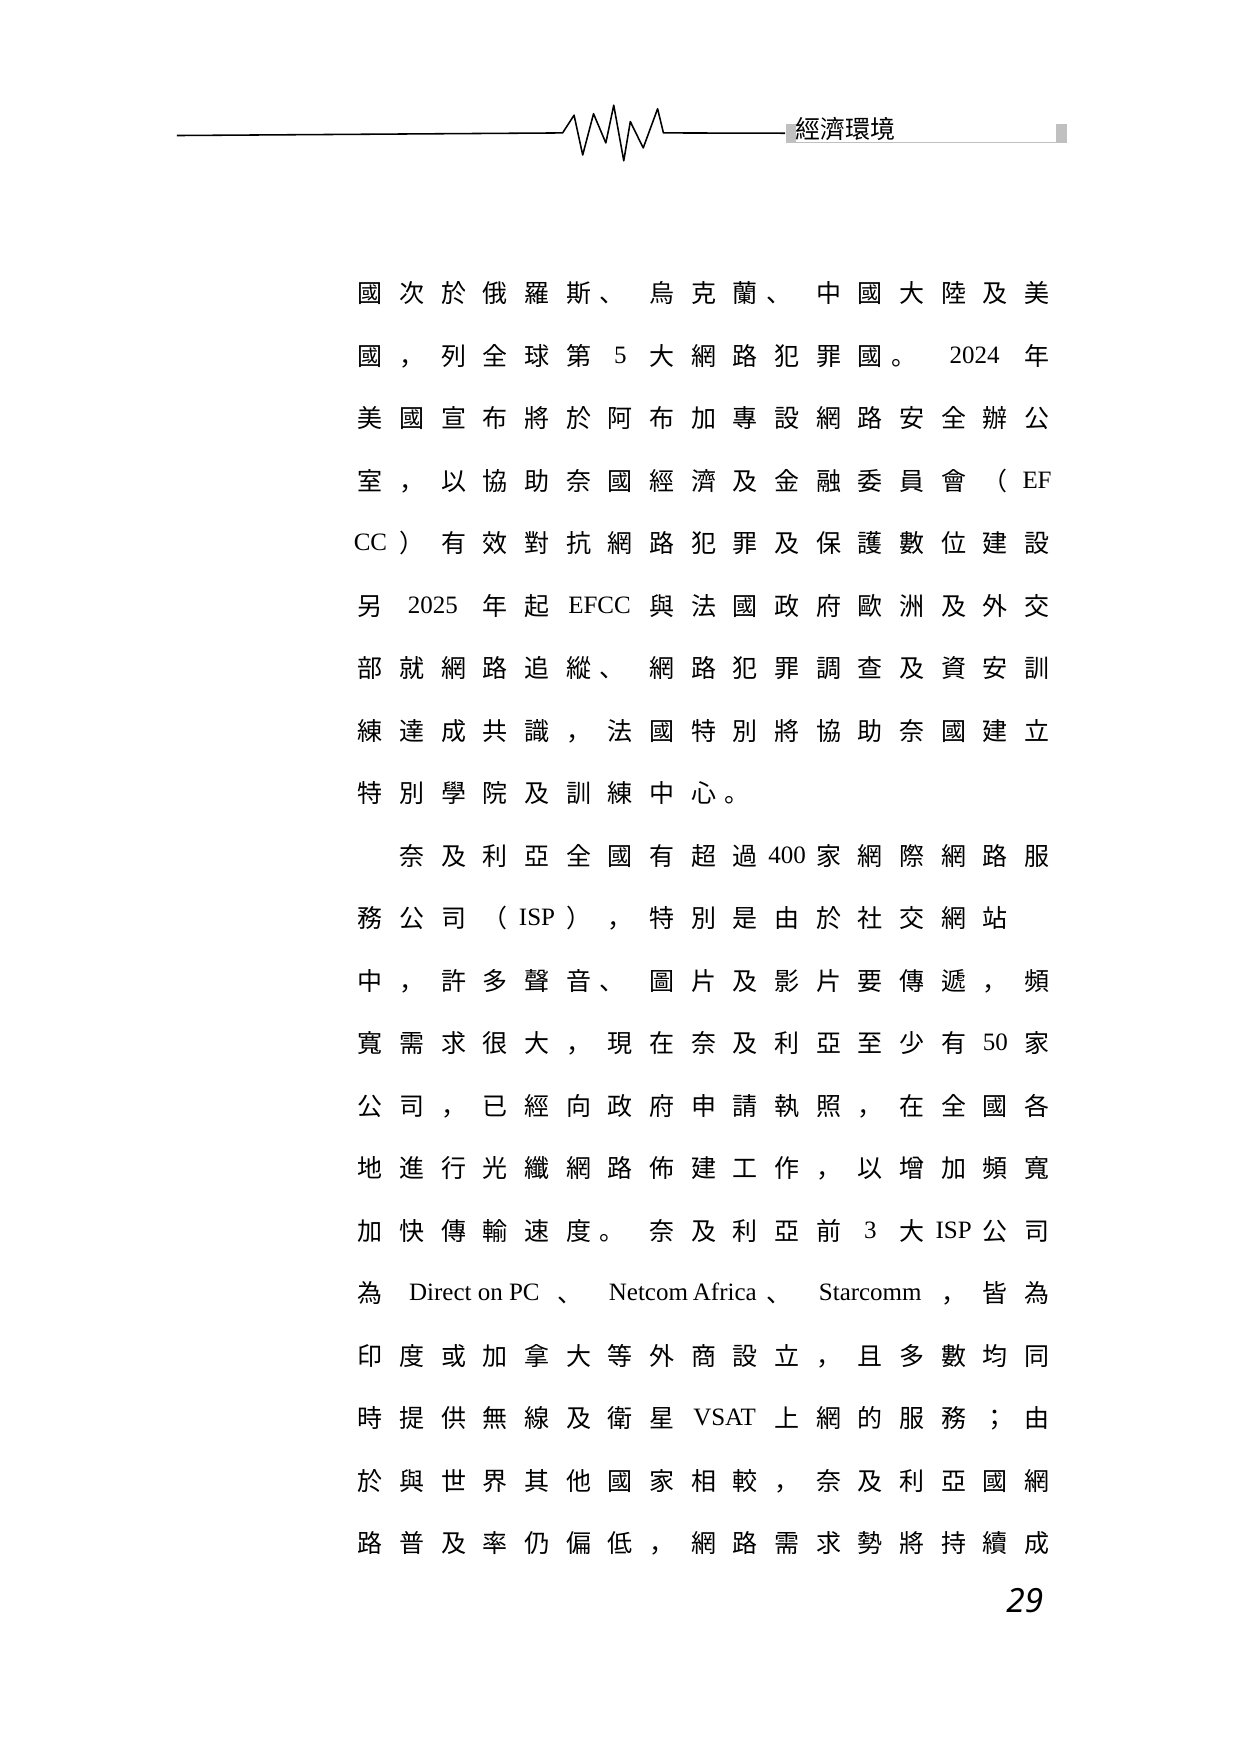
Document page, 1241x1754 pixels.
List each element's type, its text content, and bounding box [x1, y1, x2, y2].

text 國次於俄羅斯、烏克蘭、中國大陸及美國，列全球第5大網路犯罪國。2024年美國宣布將於阿布加專設網路安全辦公室，以協助奈國經濟及金融委員會（EFCC）有效對抗網路犯罪及保護數位建設另2025年起EFCC與法國政府歐洲及外交部就網路追縱、網路犯罪調查及資安訓練達成共識，法國特別將協助奈國建立特別學院及訓練中心。 [330, 250, 1058, 813]
text 奈及利亞全國有超過400家網際網路服務公司（ISP），特別是由於社交網站中，許多聲音、圖片及影片要傳遞，頻寬需求很大，現在奈及利亞至少有50家公司，已經向政府申請執照，在全國各地進行光纖網路佈建工作，以增加頻寬加快傳輸速度。奈及利亞前3大ISP公司為Direct on PC、Netcom Africa、Starcomm，皆為印度或加拿大等外商設立，且多數均同時提供無線及衛星VSAT上網的服務；由於與世界其他國家相較，奈及利亞國網路普及率仍偏低，網路需求勢將持續成 [330, 813, 1058, 1563]
